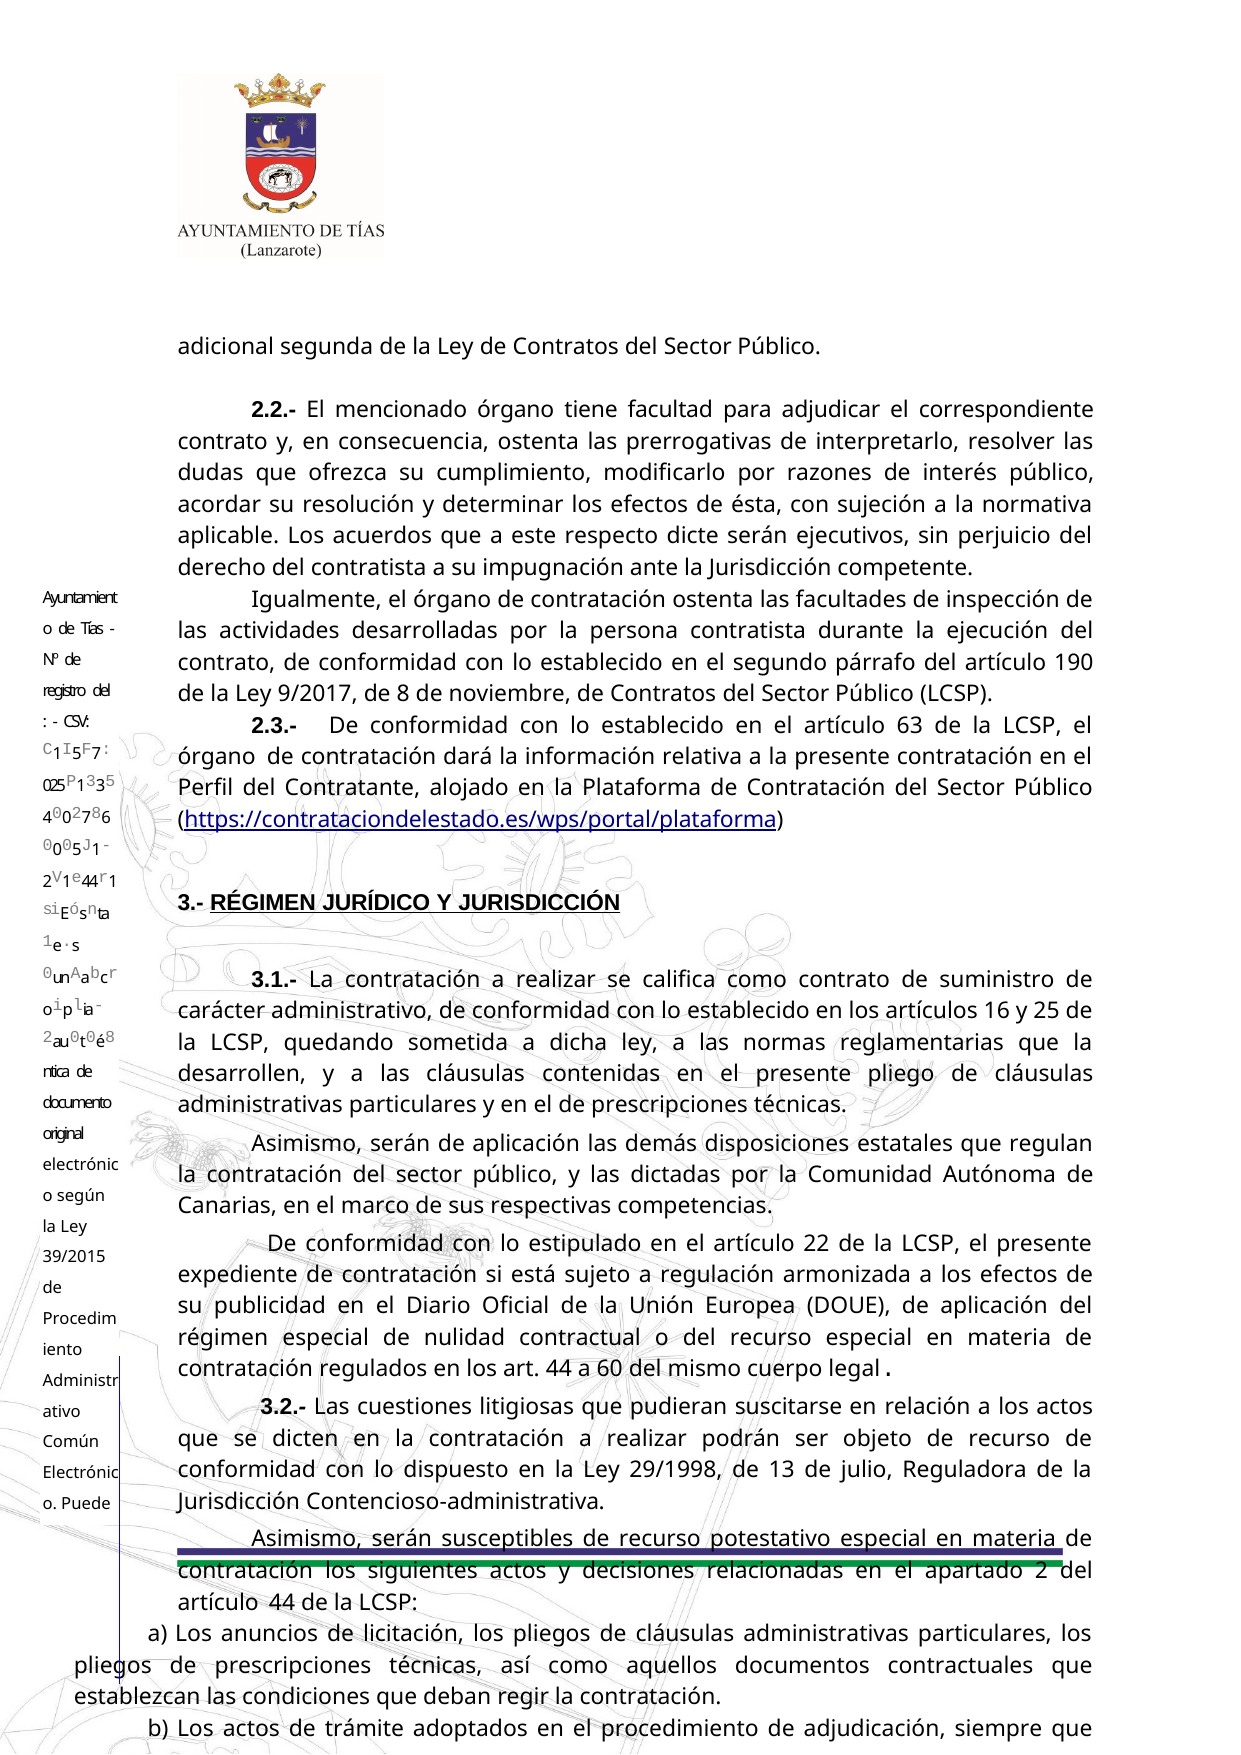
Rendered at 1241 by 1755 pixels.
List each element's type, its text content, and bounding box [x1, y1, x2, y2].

text Asimismo, serán de aplicación las demás disposiciones estatales que regulan la contratación del sector público, y las dictadas por la Comunidad Autónoma de Canarias, en el marco de sus respectivas competencias. [995, 1126, 1094, 1220]
text Ayuntamiento de Tías - Nº de registro del : - CSV: C1I5F7:025P133540027860005J1-2V1e44r1siEósnta 1e.s 0unAabcroiplia-2au0t0é8ntica de documento original electrónico según la Ley 39/2015 de Procedimiento Administrativo Común Electrónico. Puede comprobar su autenticidad en: [42, 586, 119, 1525]
text De conformidad con lo estipulado en el artículo 22 de la LCSP, el presente expediente de contratación si está sujeto a regulación armonizada a los efectos de su publicidad en el Diario Oficial de la Unión Europea (DOUE), de aplicación del régimen especial de nulidad contractual o del recurso especial en materia de contratación regulados en los art. 44 a 60 del mismo cuerpo legal. [995, 1227, 1094, 1384]
text 3.2.- Las cuestiones litigiosas que pudieran suscitarse en relación a los actos que se dicten en la contratación a realizar podrán ser objeto de recurso de conformidad con lo dispuesto en la Ley 29/1998, de 13 de julio, Reguladora de la Jurisdicción Contencioso-administrativa. [995, 1390, 1093, 1516]
list Los anuncios de licitación, los pliegos de cláusulas administrativas particulares, los pliegos de prescripciones técnicas, así como aquellos documentos contractuales que establezcan las condiciones que deban regir la contratación. [995, 1617, 1093, 1711]
text Igualmente, el órgano de contratación ostenta las facultades de inspección de las actividades desarrolladas por la persona contratista durante la ejecución del contrato, de conformidad con lo establecido en el segundo párrafo del artículo 190 de la Ley 9/2017, de 8 de noviembre, de Contratos del Sector Público (LCSP). [177, 583, 1094, 708]
text 2.2.- El mencionado órgano tiene facultad para adjudicar el correspondiente contrato y, en consecuencia, ostenta las prerrogativas de interpretarlo, resolver las dudas que ofrezca su cumplimiento, modificarlo por razones de interés público, acordar su resolución y determinar los efectos de ésta, con sujeción a la normativa aplicable. Los acuerdos que a este respecto dicte serán ejecutivos, sin perjuicio del derecho del contratista a su impugnación ante la Jurisdicción competente. [177, 393, 1094, 582]
text Asimismo, serán susceptibles de recurso potestativo especial en materia de contratación los siguientes actos y decisiones relacionadas en el apartado 2 del artículo 44 de la LCSP: [995, 1522, 1093, 1617]
text 3.1.- La contratación a realizar se califica como contrato de suministro de carácter administrativo, de conformidad con lo establecido en los artículos 16 y 25 de la LCSP, quedando sometida a dicha ley, a las normas reglamentarias que la desarrollen, y a las cláusulas contenidas en el presente pliego de cláusulas administrativas particulares y en el de prescripciones técnicas. [995, 963, 1094, 1119]
subtitle 3.- RÉGIMEN JURÍDICO Y JURISDICCIÓN [995, 889, 1211, 916]
text adicional segunda de la Ley de Contratos del Sector Público. [177, 330, 1211, 361]
text 2.3.- De conformidad con lo establecido en el artículo 63 de la LCSP, el órgano de contratación dará la información relativa a la presente contratación en el Perfil del Contratante, alojado en la Plataforma de Contratación del Sector Público (https://contrataciondelestado.es/wps/portal/plataforma) [177, 709, 1094, 834]
